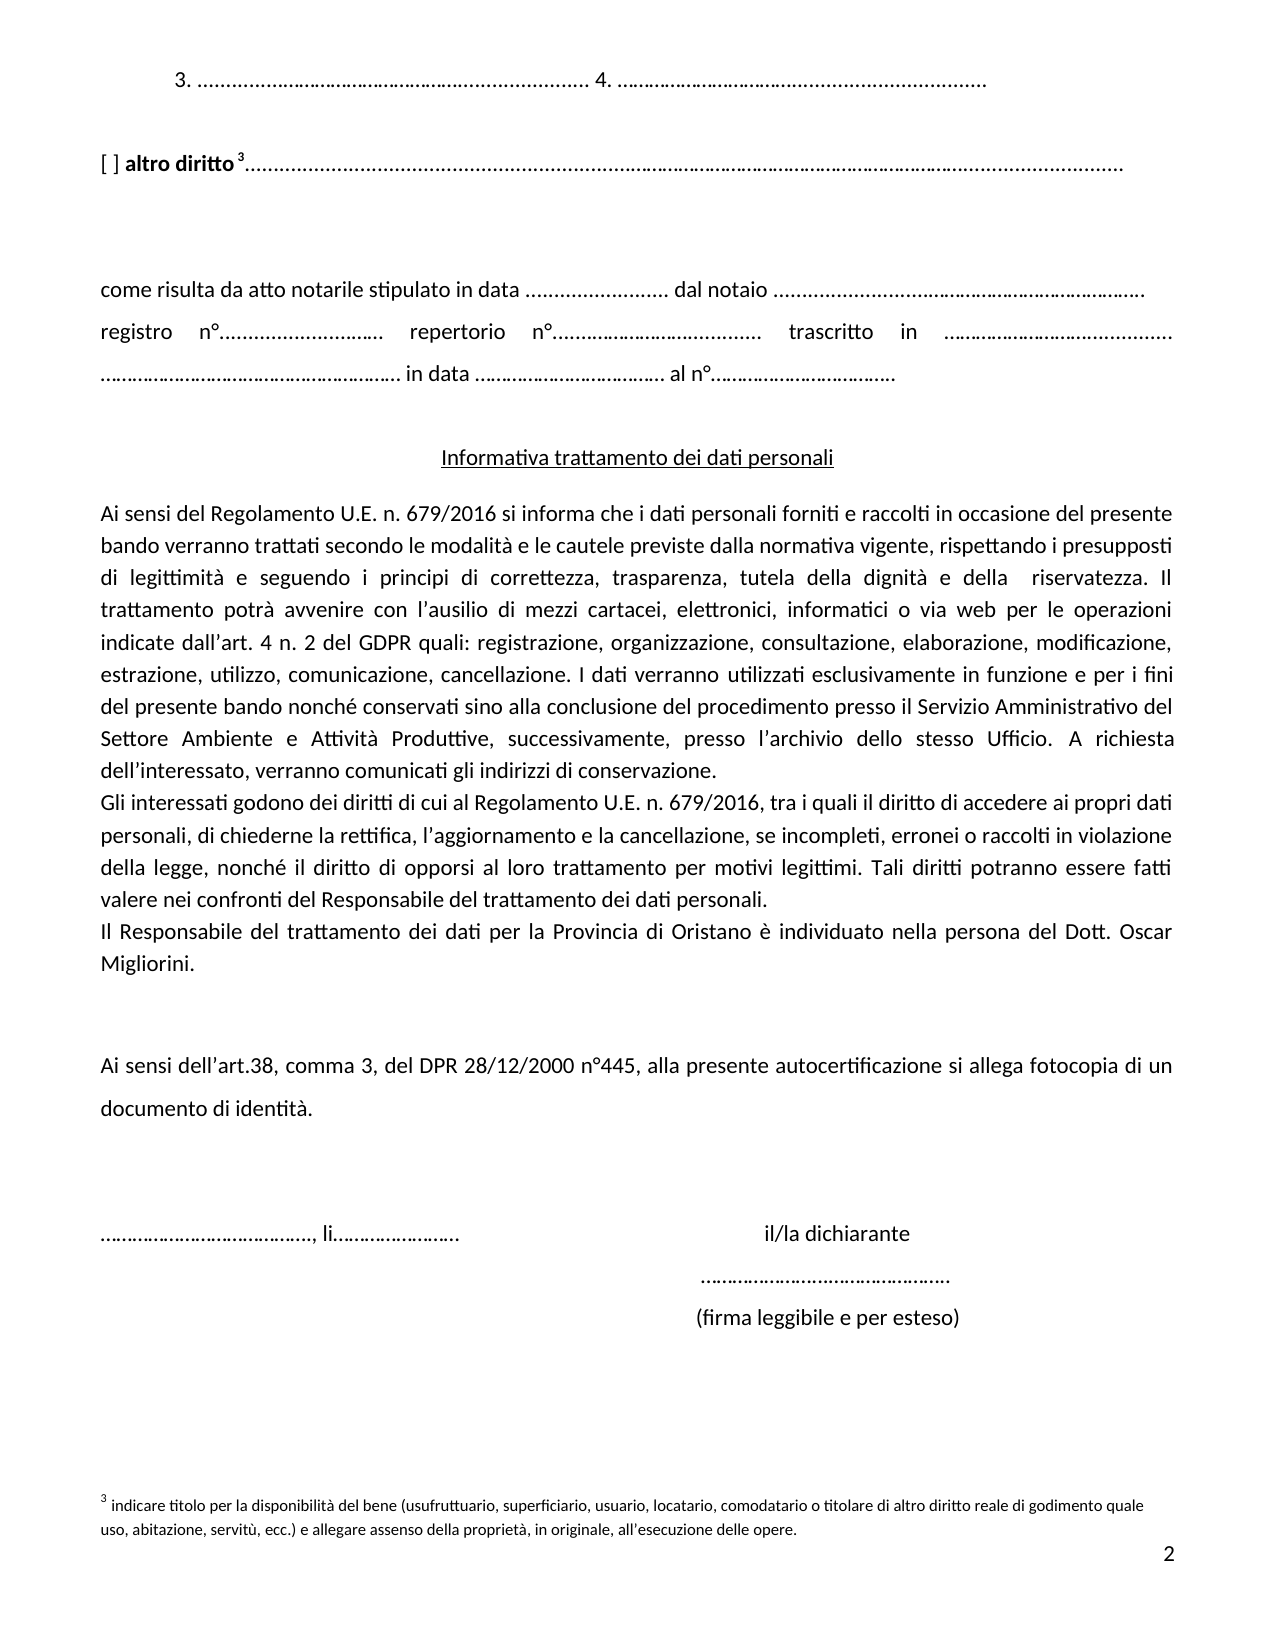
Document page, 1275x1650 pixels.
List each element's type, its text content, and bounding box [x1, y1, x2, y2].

text Gli interessati godono dei diritti di cui al Regolamento U.E. n. 679/2016, tra i quali il diritto di accedere ai propri dati personali, di chiederne la rettifica, l’aggiornamento e la cancellazione, se incompleti, erronei o raccolti in violazione della legge, nonché il diritto di opporsi al loro trattamento per motivi legittimi. Tali diritti potranno essere fatti valere nei confronti del Responsabile del trattamento dei dati personali. [100, 788, 1174, 913]
text …………………...………………….. [617, 1262, 1174, 1289]
text Ai sensi dell’art.38, comma 3, del DPR 28/12/2000 n°445, alla presente autocertificazione si allega fotocopia di un documento di identità. [100, 1052, 1174, 1122]
text Il Responsabile del trattamento dei dati per la Provincia di Oristano è individuato nella persona del Dott. Oscar Migliorini. [100, 917, 1174, 977]
text Ai sensi del Regolamento U.E. n. 679/2016 si informa che i dati personali forniti e raccolti in occasione del presente bando verranno trattati secondo le modalità e le cautele previste dalla normativa vigente, rispettando i presupposti di legittimità e seguendo i principi di correttezza, trasparenza, tutela della dignità e della riservatezza. Il trattamento potrà avvenire con l’ausilio di mezzi cartacei, elettronici, informatici o via web per le operazioni indicate dall’art. 4 n. 2 del GDPR quali: registrazione, organizzazione, consultazione, elaborazione, modificazione, estrazione, utilizzo, comunicazione, cancellazione. I dati verranno utilizzati esclusivamente in funzione e per i fini del presente bando nonché conservati sino alla conclusione del procedimento presso il Servizio Amministrativo del Settore Ambiente e Attività Produttive, successivamente, presso l’archivio dello stesso Ufficio. A richiesta dell’interessato, verranno comunicati gli indirizzi di conservazione. [100, 499, 1174, 784]
text Informativa trattamento dei dati personali [100, 443, 1174, 471]
text …………………………………., li…………………… il/la dichiarante [100, 1219, 1174, 1248]
text come risulta da atto notarile stipulato in data ......................... dal notaio ...........................………………………………….. [100, 275, 1174, 303]
text indicare titolo per la disponibilità del bene (usufruttuario, superficiario, usuario, locatario, comodatario o titolare di altro diritto reale di godimento quale uso, abitazione, servitù, ecc.) e allegare assenso della proprietà, in originale, all’esecuzione delle opere. [100, 1491, 1174, 1539]
text 3. ...............……………………………....................... 4. …………………………….................................. [100, 65, 1174, 93]
text registro n°.......................…… repertorio n°.......………………............. trascritto in ………………………............... ………………………………………………… in data ……………………………… al n°…………………………….. [100, 317, 1174, 387]
text [ ] altro diritto ...................................................................………………………………………………………............................ [100, 149, 1174, 177]
text (firma leggibile e per esteso) [690, 1303, 1174, 1332]
